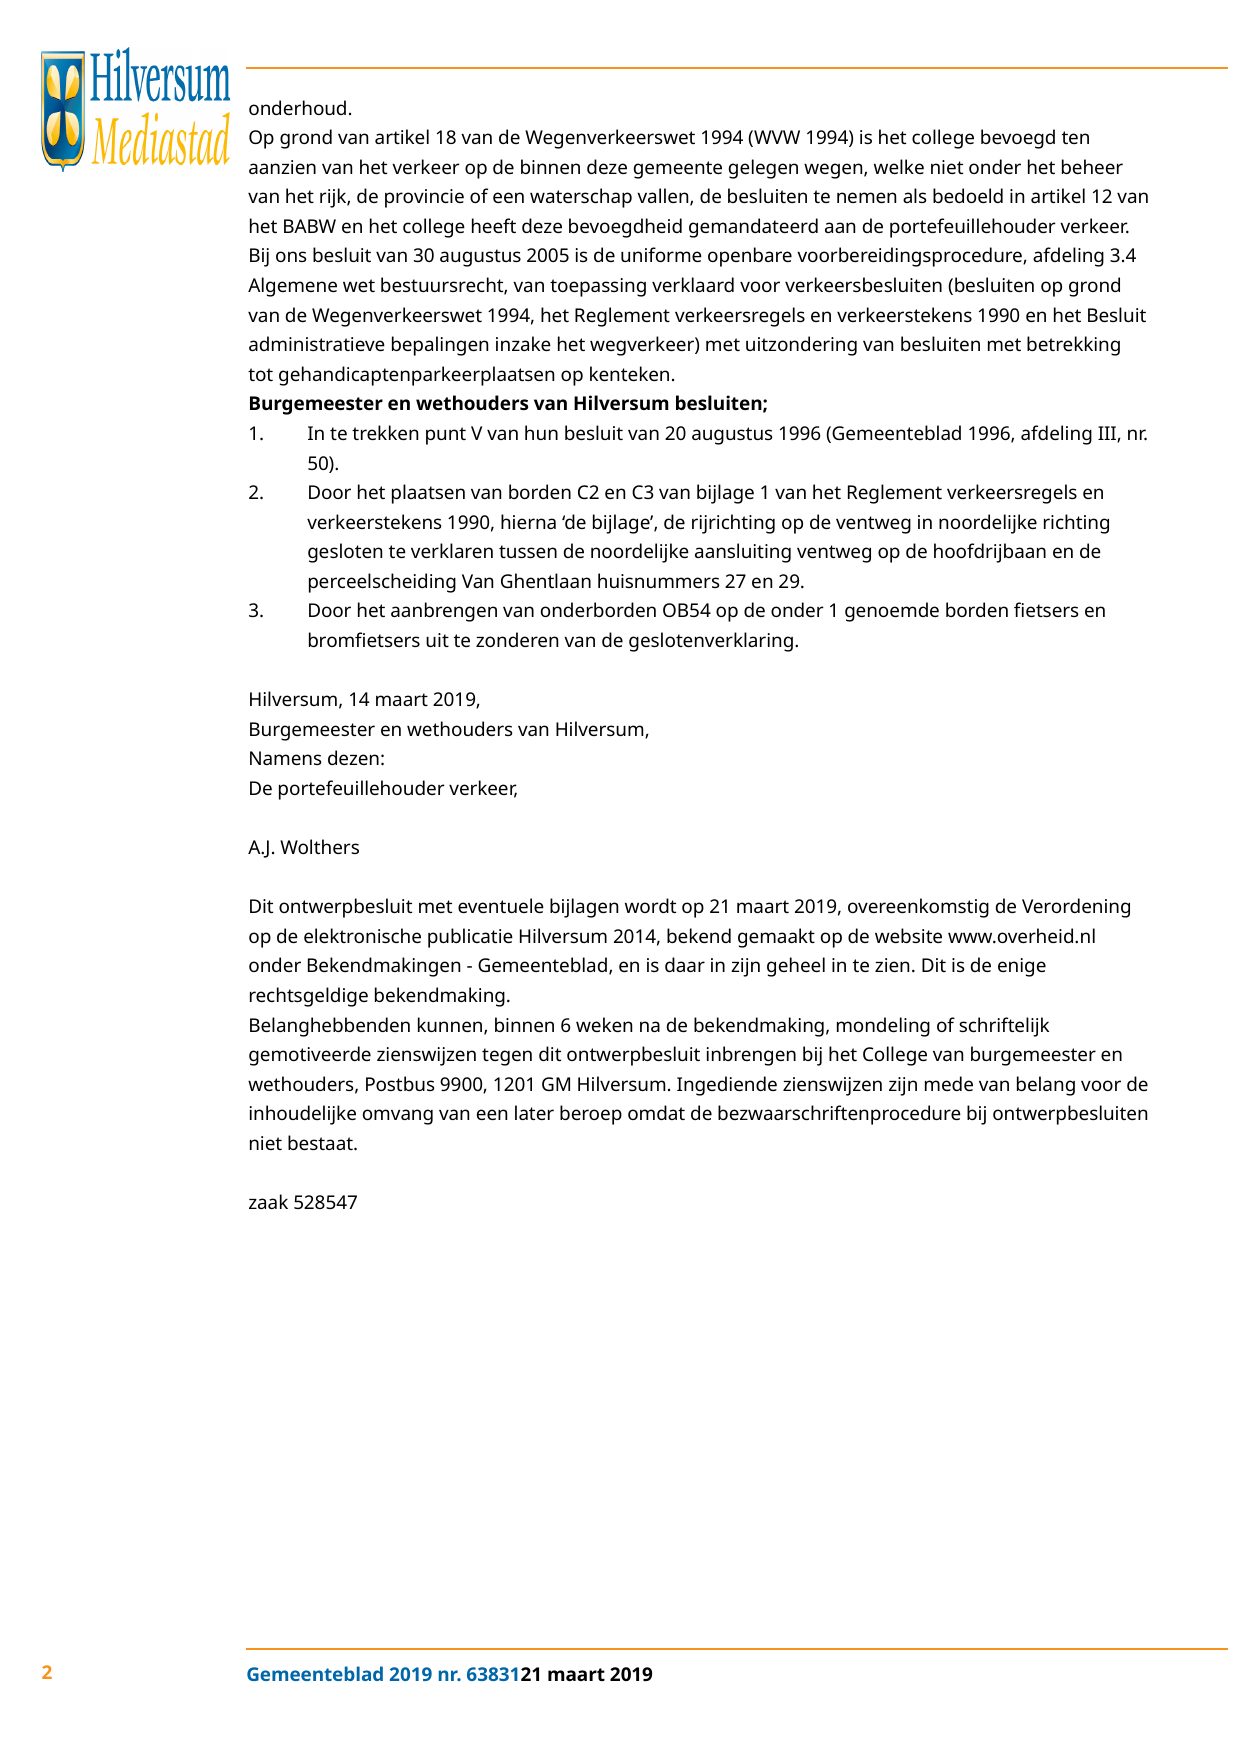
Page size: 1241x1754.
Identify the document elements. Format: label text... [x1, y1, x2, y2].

text zaak 528547 [248, 1189, 1152, 1215]
text Namens dezen: [248, 746, 1152, 771]
list In te trekken punt V van hun besluit van 20 augustus 1996 (Gemeenteblad 1996, afdeling III, nr. 50). [248, 420, 1152, 476]
list Door het plaatsen van borden C2 en C3 van bijlage 1 van het Reglement verkeersregels en verkeerstekens 1990, hierna ‘de bijlage’, de rijrichting op de ventweg in noordelijke richting gesloten te verklaren tussen de noordelijke aansluiting ventweg op de hoofdrijbaan en de perceelscheiding Van Ghentlaan huisnummers 27 en 29. [248, 479, 1152, 594]
text Belanghebbenden kunnen, binnen 6 weken na de bekendmaking, mondeling of schriftelijk gemotiveerde zienswijzen tegen dit ontwerpbesluit inbrengen bij het College van burgemeester en wethouders, Postbus 9900, 1201 GM Hilversum. Ingediende zienswijzen zijn mede van belang voor de inhoudelijke omvang van een later beroep omdat de bezwaarschriftenprocedure bij ontwerpbesluiten niet bestaat. [248, 1012, 1152, 1156]
list Door het aanbrengen van onderborden OB54 op de onder 1 genoemde borden fietsers en bromfietsers uit te zonderen van de geslotenverklaring. [248, 598, 1152, 653]
text Bij ons besluit van 30 augustus 2005 is de uniforme openbare voorbereidingsprocedure, afdeling 3.4 Algemene wet bestuursrecht, van toepassing verklaard voor verkeersbesluiten (besluiten op grond van de Wegenverkeerswet 1994, het Reglement verkeersregels en verkeerstekens 1990 en het Besluit administratieve bepalingen inzake het wegverkeer) met uitzondering van besluiten met betrekking tot gehandicaptenparkeerplaatsen op kenteken. [248, 243, 1152, 387]
text Burgemeester en wethouders van Hilversum, [248, 716, 1152, 742]
text Op grond van artikel 18 van de Wegenverkeerswet 1994 (WVW 1994) is het colle­ge bevoegd ten aanzien van het verkeer op de binnen deze gemeente gelegen wegen, welke niet onder het beheer van het rijk, de pro­vincie of een waterschap vallen, de besluiten te nemen als bedoeld in artikel 12 van het BABW en het college heeft deze bevoegdheid gemandateerd aan de portefeuillehouder verkeer. [248, 124, 1152, 239]
text onderhoud. [248, 95, 1152, 121]
text Dit ontwerpbesluit met eventuele bijlagen wordt op 21 maart 2019, overeenkomstig de Verordening op de elektronische publicatie Hilversum 2014, bekend gemaakt op de website www.overheid.nl onder Bekendmakingen - Gemeenteblad, en is daar in zijn geheel in te zien. Dit is de enige rechtsgeldige bekendmaking. [248, 893, 1152, 1008]
text De portefeuillehouder verkeer, [248, 775, 1152, 801]
text Burgemeester en wethouders van Hilversum besluiten; [248, 391, 1152, 416]
text Hilversum, 14 maart 2019, [248, 686, 1152, 712]
text A.J. Wolthers [248, 834, 1152, 860]
picture [41, 47, 231, 172]
